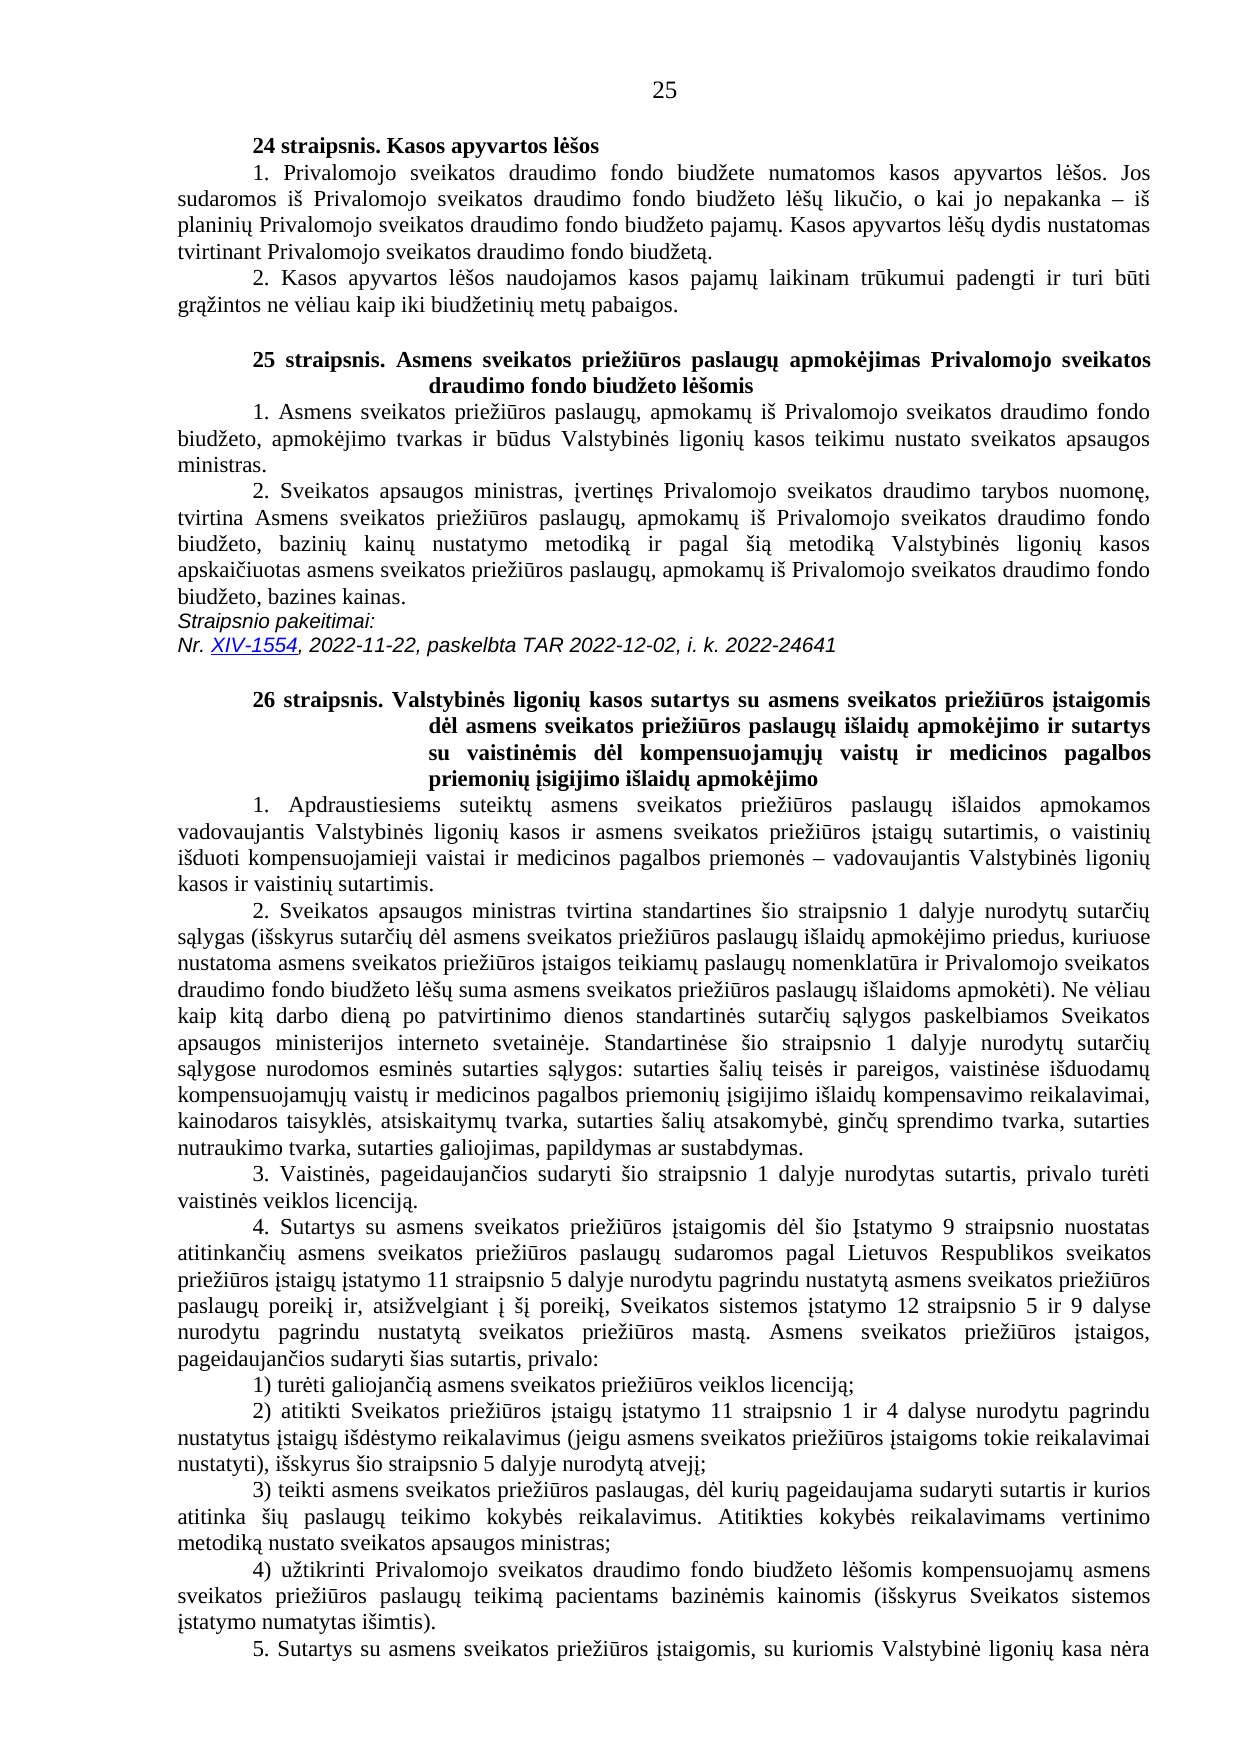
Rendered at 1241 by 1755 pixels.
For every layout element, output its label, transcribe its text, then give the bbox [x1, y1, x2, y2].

text Straipsnio pakeitimai: [177, 609, 1152, 633]
text 4. Sutartys su asmens sveikatos priežiūros įstaigomis dėl šio Įstatymo 9 straipsnio nuostatas atitinkančių asmens sveikatos priežiūros paslaugų sudaromos pagal Lietuvos Respublikos sveikatos priežiūros įstaigų įstatymo 11 straipsnio 5 dalyje nurodytu pagrindu nustatytą asmens sveikatos priežiūros paslaugų poreikį ir, atsižvelgiant į šį poreikį, Sveikatos sistemos įstatymo 12 straipsnio 5 ir 9 dalyse nurodytu pagrindu nustatytą sveikatos priežiūros mastą. Asmens sveikatos priežiūros įstaigos, pageidaujančios sudaryti šias sutartis, privalo: [177, 1213, 1152, 1371]
text 1. Privalomojo sveikatos draudimo fondo biudžete numatomos kasos apyvartos lėšos. Jos sudaromos iš Privalomojo sveikatos draudimo fondo biudžeto lėšų likučio, o kai jo nepakanka – iš planinių Privalomojo sveikatos draudimo fondo biudžeto pajamų. Kasos apyvartos lėšų dydis nustatomas tvirtinant Privalomojo sveikatos draudimo fondo biudžetą. [177, 159, 1152, 264]
text 1. Asmens sveikatos priežiūros paslaugų, apmokamų iš Privalomojo sveikatos draudimo fondo biudžeto, apmokėjimo tvarkas ir būdus Valstybinės ligonių kasos teikimu nustato sveikatos apsaugos ministras. [177, 398, 1152, 477]
text 25 straipsnis. Asmens sveikatos priežiūros paslaugų apmokėjimas Privalomojo sveikatos draudimo fondo biudžeto lėšomis [252, 346, 1152, 398]
text 2. Kasos apyvartos lėšos naudojamos kasos pajamų laikinam trūkumui padengti ir turi būti grąžintos ne vėliau kaip iki biudžetinių metų pabaigos. [177, 264, 1152, 317]
text 5. Sutartys su asmens sveikatos priežiūros įstaigomis, su kuriomis Valstybinė ligonių kasa nėra [177, 1635, 1152, 1661]
text Nr. XIV-1554, 2022-11-22, paskelbta TAR 2022-12-02, i. k. 2022-24641 [177, 633, 1152, 657]
text 2) atitikti Sveikatos priežiūros įstaigų įstatymo 11 straipsnio 1 ir 4 dalyse nurodytu pagrindu nustatytus įstaigų išdėstymo reikalavimus (jeigu asmens sveikatos priežiūros įstaigoms tokie reikalavimai nustatyti), išskyrus šio straipsnio 5 dalyje nurodytą atvejį; [177, 1397, 1152, 1477]
text 3. Vaistinės, pageidaujančios sudaryti šio straipsnio 1 dalyje nurodytas sutartis, privalo turėti vaistinės veiklos licenciją. [177, 1160, 1152, 1213]
text 3) teikti asmens sveikatos priežiūros paslaugas, dėl kurių pageidaujama sudaryti sutartis ir kurios atitinka šių paslaugų teikimo kokybės reikalavimus. Atitikties kokybės reikalavimams vertinimo metodiką nustato sveikatos apsaugos ministras; [177, 1477, 1152, 1556]
text 2. Sveikatos apsaugos ministras, įvertinęs Privalomojo sveikatos draudimo tarybos nuomonę, tvirtina Asmens sveikatos priežiūros paslaugų, apmokamų iš Privalomojo sveikatos draudimo fondo biudžeto, bazinių kainų nustatymo metodiką ir pagal šią metodiką Valstybinės ligonių kasos apskaičiuotas asmens sveikatos priežiūros paslaugų, apmokamų iš Privalomojo sveikatos draudimo fondo biudžeto, bazines kainas. [177, 477, 1152, 609]
text 1. Apdraustiesiems suteiktų asmens sveikatos priežiūros paslaugų išlaidos apmokamos vadovaujantis Valstybinės ligonių kasos ir asmens sveikatos priežiūros įstaigų sutartimis, o vaistinių išduoti kompensuojamieji vaistai ir medicinos pagalbos priemonės – vadovaujantis Valstybinės ligonių kasos ir vaistinių sutartimis. [177, 791, 1152, 897]
text 1) turėti galiojančią asmens sveikatos priežiūros veiklos licenciją; [177, 1371, 1152, 1397]
text 4) užtikrinti Privalomojo sveikatos draudimo fondo biudžeto lėšomis kompensuojamų asmens sveikatos priežiūros paslaugų teikimą pacientams bazinėmis kainomis (išskyrus Sveikatos sistemos įstatymo numatytas išimtis). [177, 1556, 1152, 1635]
text 24 straipsnis. Kasos apyvartos lėšos [177, 132, 1152, 159]
text 2. Sveikatos apsaugos ministras tvirtina standartines šio straipsnio 1 dalyje nurodytų sutarčių sąlygas (išskyrus sutarčių dėl asmens sveikatos priežiūros paslaugų išlaidų apmokėjimo priedus, kuriuose nustatoma asmens sveikatos priežiūros įstaigos teikiamų paslaugų nomenklatūra ir Privalomojo sveikatos draudimo fondo biudžeto lėšų suma asmens sveikatos priežiūros paslaugų išlaidoms apmokėti). Ne vėliau kaip kitą darbo dieną po patvirtinimo dienos standartinės sutarčių sąlygos paskelbiamos Sveikatos apsaugos ministerijos interneto svetainėje. Standartinėse šio straipsnio 1 dalyje nurodytų sutarčių sąlygose nurodomos esminės sutarties sąlygos: sutarties šalių teisės ir pareigos, vaistinėse išduodamų kompensuojamųjų vaistų ir medicinos pagalbos priemonių įsigijimo išlaidų kompensavimo reikalavimai, kainodaros taisyklės, atsiskaitymų tvarka, sutarties šalių atsakomybė, ginčų sprendimo tvarka, sutarties nutraukimo tvarka, sutarties galiojimas, papildymas ar sustabdymas. [177, 897, 1152, 1160]
text 26 straipsnis. Valstybinės ligonių kasos sutartys su asmens sveikatos priežiūros įstaigomis dėl asmens sveikatos priežiūros paslaugų išlaidų apmokėjimo ir sutartys su vaistinėmis dėl kompensuojamųjų vaistų ir medicinos pagalbos priemonių įsigijimo išlaidų apmokėjimo [252, 686, 1152, 791]
